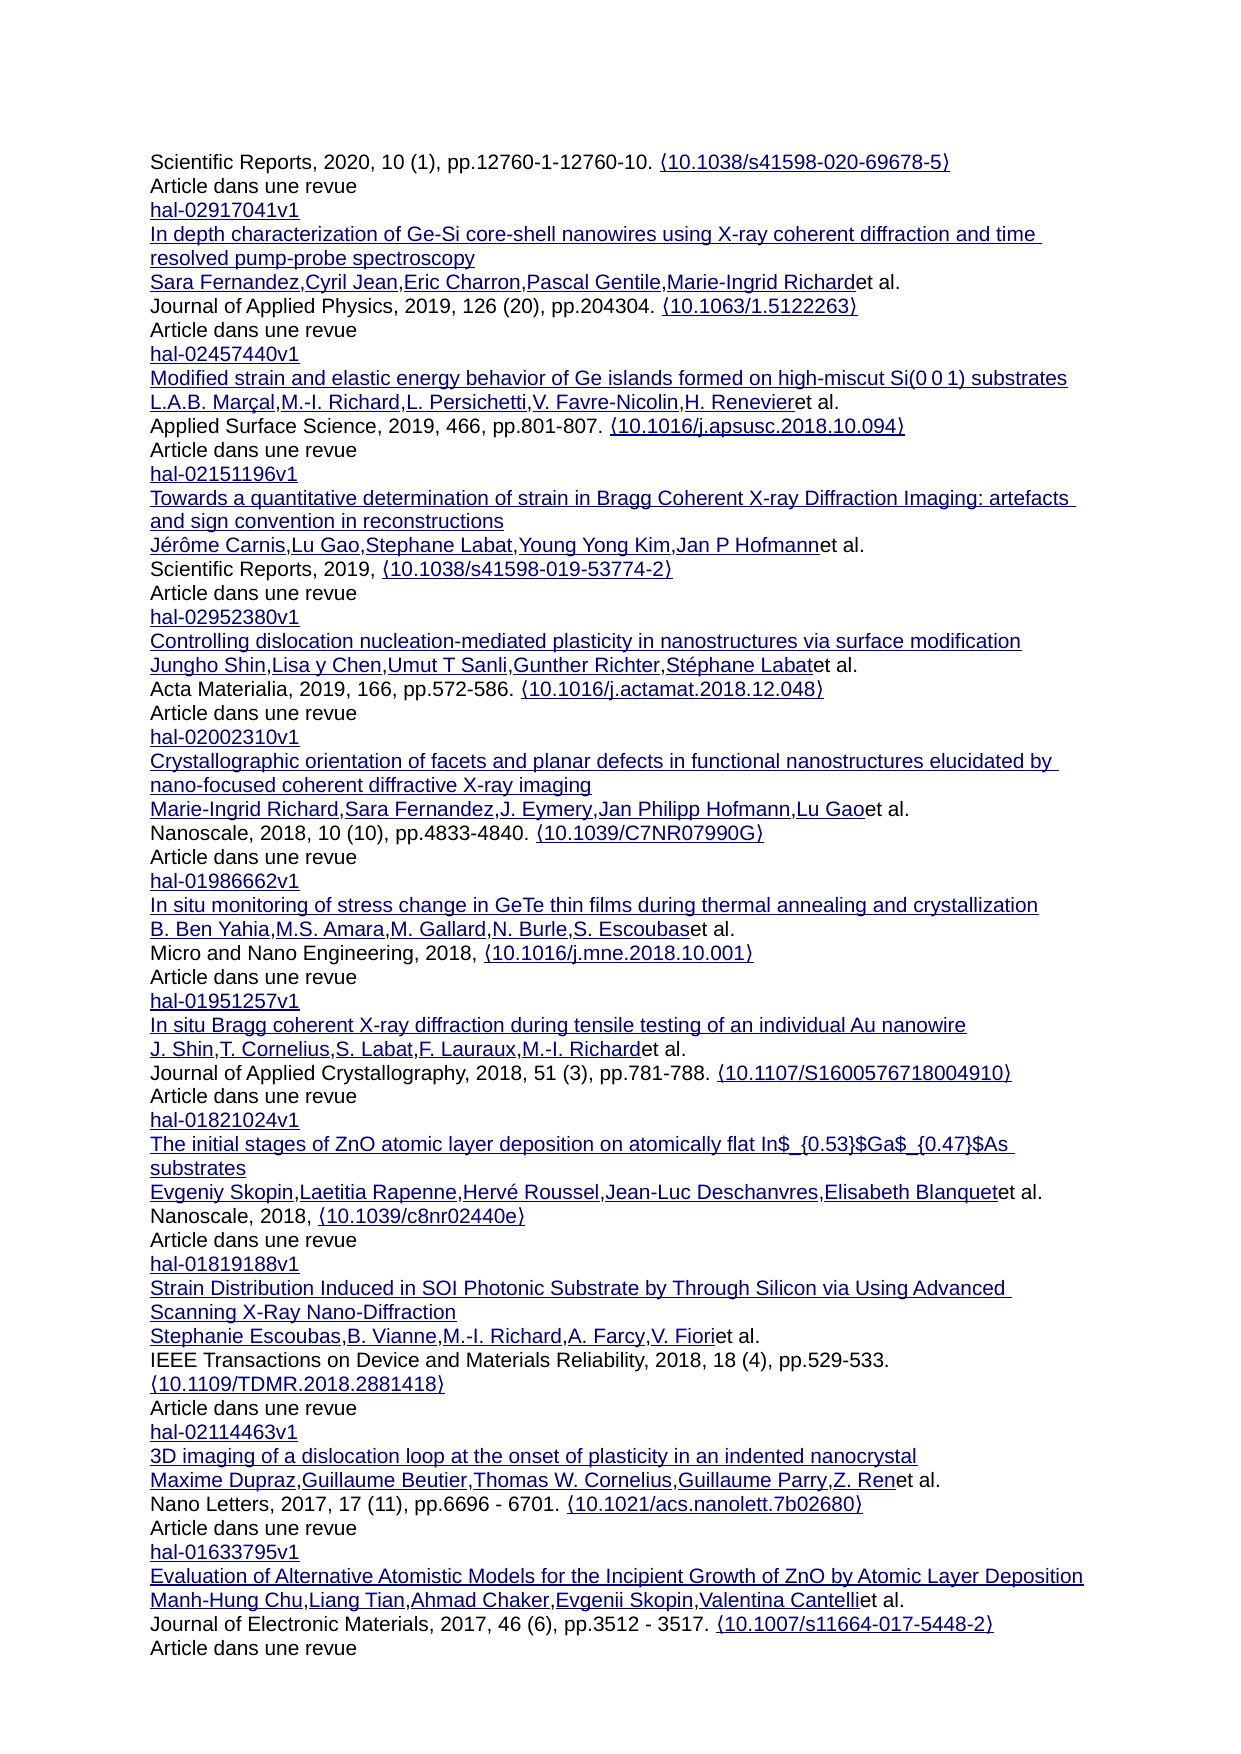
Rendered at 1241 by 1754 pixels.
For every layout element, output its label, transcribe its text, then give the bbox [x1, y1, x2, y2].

table_cell In situ monitoring of stress change in GeTe thin films during thermal annealing and crystallization B. Ben Yahia,M.S. Amara,M. Gallard,N. Burle,S. Escoubaset al. Micro and Nano Engineering, 2018, ⟨10.1016/j.mne.2018.10.001⟩ Article dans une revue hal-01951257v1 [150, 893, 1090, 1012]
table_cell Towards a quantitative determination of strain in Bragg Coherent X-ray Diffraction Imaging: artefacts and sign convention in reconstructions Jérôme Carnis,Lu Gao,Stephane Labat,Young Yong Kim,Jan P Hofmannet al. Scientific Reports, 2019, ⟨10.1038/s41598-019-53774-2⟩ Article dans une revue hal-02952380v1 [150, 485, 1090, 629]
table_cell Strain Distribution Induced in SOI Photonic Substrate by Through Silicon via Using Advanced Scanning X-Ray Nano-Diffraction Stephanie Escoubas,B. Vianne,M.-I. Richard,A. Farcy,V. Fioriet al. IEEE Transactions on Device and Materials Reliability, 2018, 18 (4), pp.529-533. ⟨10.1109/TDMR.2018.2881418⟩ Article dans une revue hal-02114463v1 [150, 1276, 1090, 1444]
table_cell The initial stages of ZnO atomic layer deposition on atomically flat In$_{0.53}$Ga$_{0.47}$As substrates Evgeniy Skopin,Laetitia Rapenne,Hervé Roussel,Jean-Luc Deschanvres,Elisabeth Blanquetet al. Nanoscale, 2018, ⟨10.1039/c8nr02440e⟩ Article dans une revue hal-01819188v1 [150, 1132, 1090, 1276]
table_cell In depth characterization of Ge-Si core-shell nanowires using X-ray coherent diffraction and time resolved pump-probe spectroscopy Sara Fernandez,Cyril Jean,Eric Charron,Pascal Gentile,Marie-Ingrid Richardet al. Journal of Applied Physics, 2019, 126 (20), pp.204304. ⟨10.1063/1.5122263⟩ Article dans une revue hal-02457440v1 [150, 222, 1090, 366]
table_cell Modified strain and elastic energy behavior of Ge islands formed on high-miscut Si(0 0 1) substrates L.A.B. Marçal,M.-I. Richard,L. Persichetti,V. Favre-Nicolin,H. Renevieret al. Applied Surface Science, 2019, 466, pp.801-807. ⟨10.1016/j.apsusc.2018.10.094⟩ Article dans une revue hal-02151196v1 [150, 366, 1090, 485]
table_cell Crystallographic orientation of facets and planar defects in functional nanostructures elucidated by nano-focused coherent diffractive X-ray imaging Marie-Ingrid Richard,Sara Fernandez,J. Eymery,Jan Philipp Hofmann,Lu Gaoet al. Nanoscale, 2018, 10 (10), pp.4833-4840. ⟨10.1039/C7NR07990G⟩ Article dans une revue hal-01986662v1 [150, 749, 1090, 893]
table_cell Scientific Reports, 2020, 10 (1), pp.12760-1-12760-10. ⟨10.1038/s41598-020-69678-5⟩ Article dans une revue hal-02917041v1 [150, 150, 1090, 222]
table_cell Evaluation of Alternative Atomistic Models for the Incipient Growth of ZnO by Atomic Layer Deposition Manh-Hung Chu,Liang Tian,Ahmad Chaker,Evgenii Skopin,Valentina Cantelliet al. Journal of Electronic Materials, 2017, 46 (6), pp.3512 - 3517. ⟨10.1007/s11664-017-5448-2⟩ Article dans une revue [150, 1564, 1090, 1659]
table_cell 3D imaging of a dislocation loop at the onset of plasticity in an indented nanocrystal Maxime Dupraz,Guillaume Beutier,Thomas W. Cornelius,Guillaume Parry,Z. Renet al. Nano Letters, 2017, 17 (11), pp.6696 - 6701. ⟨10.1021/acs.nanolett.7b02680⟩ Article dans une revue hal-01633795v1 [150, 1444, 1090, 1563]
table_cell In situ Bragg coherent X-ray diffraction during tensile testing of an individual Au nanowire J. Shin,T. Cornelius,S. Labat,F. Lauraux,M.-I. Richardet al. Journal of Applied Crystallography, 2018, 51 (3), pp.781-788. ⟨10.1107/S1600576718004910⟩ Article dans une revue hal-01821024v1 [150, 1013, 1090, 1132]
table_cell Controlling dislocation nucleation-mediated plasticity in nanostructures via surface modification Jungho Shin,Lisa y Chen,Umut T Sanli,Gunther Richter,Stéphane Labatet al. Acta Materialia, 2019, 166, pp.572-586. ⟨10.1016/j.actamat.2018.12.048⟩ Article dans une revue hal-02002310v1 [150, 629, 1090, 749]
